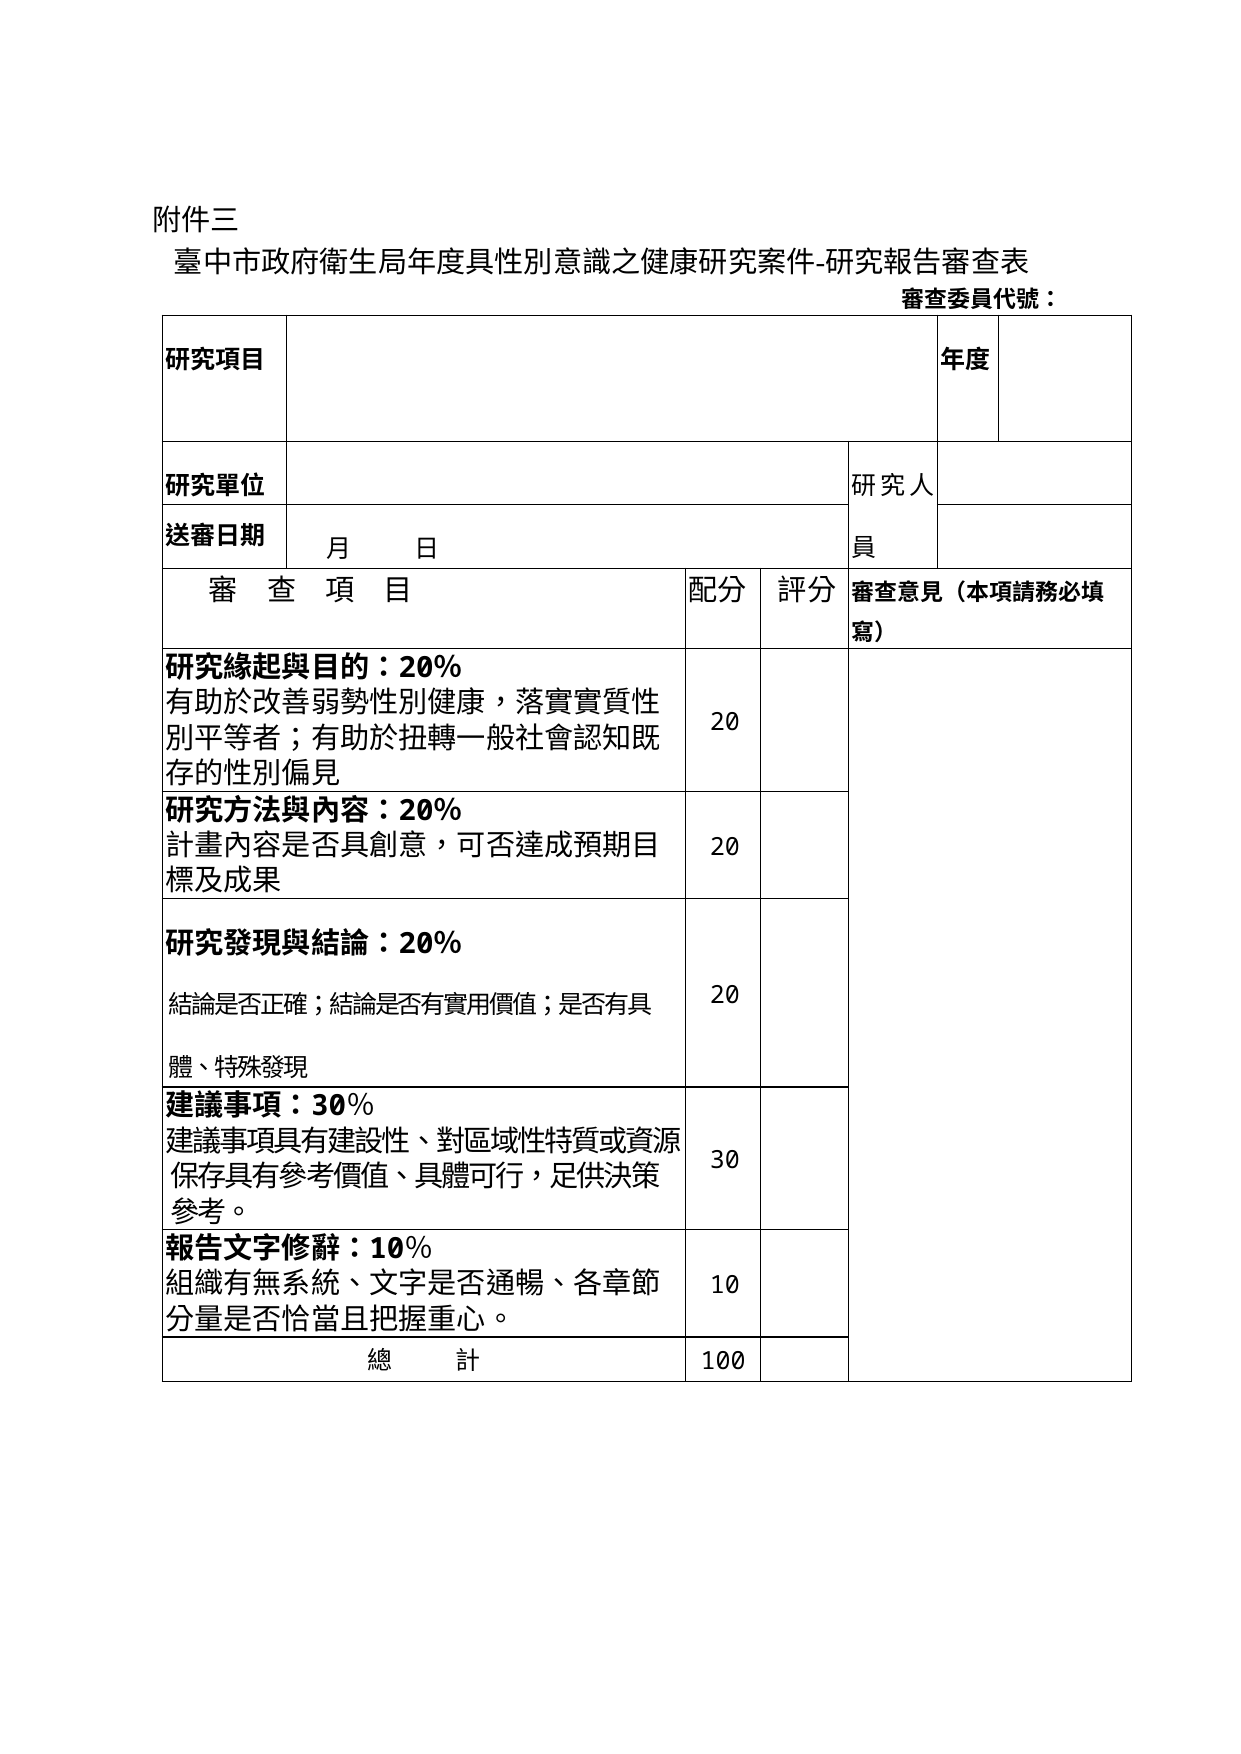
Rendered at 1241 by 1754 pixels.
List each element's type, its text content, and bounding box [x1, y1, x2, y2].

table_cell 研究緣起與目的：20％ 有助於改善弱勢性別健康，落實實質性別平等者；有助於扭轉一般社會認知既存的性別偏見 [163, 649, 685, 791]
table_cell 研究發現與結論：20％ 結論是否正確；結論是否有實用價值；是否有具體、特殊發現 [163, 899, 685, 1086]
table_cell [761, 1230, 848, 1336]
table_cell 總 計 [163, 1338, 685, 1381]
table_cell 報告文字修辭：10％ 組織有無系統、文字是否通暢、各章節分量是否恰當且把握重心。 [163, 1230, 685, 1336]
table_cell 研究人員 [849, 442, 937, 568]
table_header [287, 316, 937, 441]
table_cell [761, 1338, 848, 1381]
table_cell [849, 649, 1131, 1381]
table_header 研究項目 [163, 316, 286, 441]
table_cell 20 [686, 899, 760, 1086]
table_cell 30 [686, 1088, 760, 1229]
table_cell [287, 442, 848, 504]
table_cell 20 [686, 649, 760, 791]
table_cell 10 [686, 1230, 760, 1336]
table_cell [761, 1088, 848, 1229]
table_cell 研究方法與內容：20％ 計畫內容是否具創意，可否達成預期目標及成果 [163, 792, 685, 898]
table_cell 配分 [686, 569, 760, 648]
table_header 年度 [938, 316, 998, 441]
table_cell 研究單位 [163, 442, 286, 504]
table_cell [761, 792, 848, 898]
text 臺中市政府衛生局年度具性別意識之健康研究案件-研究報告審查表 [152, 239, 1175, 281]
table_cell 20 [686, 792, 760, 898]
table_cell 審查意見（本項請務必填寫） [849, 569, 1131, 648]
table_cell 建議事項：30％ 建議事項具有建設性、對區域性特質或資源保存具有參考價值、具體可行，足供決策參考。 [163, 1088, 685, 1229]
table_cell [761, 899, 848, 1086]
table_cell [938, 505, 1131, 568]
table_cell 送審日期 [163, 505, 286, 568]
text 審查委員代號： [152, 281, 1175, 314]
table_cell 100 [686, 1338, 760, 1381]
table_cell 評分 [761, 569, 848, 648]
table_cell [761, 649, 848, 791]
table_cell 月 日 [287, 505, 848, 568]
table_cell 審 查 項 目 [163, 569, 685, 648]
table_header [999, 316, 1131, 441]
text 附件三 [152, 176, 1088, 239]
table_cell [938, 442, 1131, 504]
